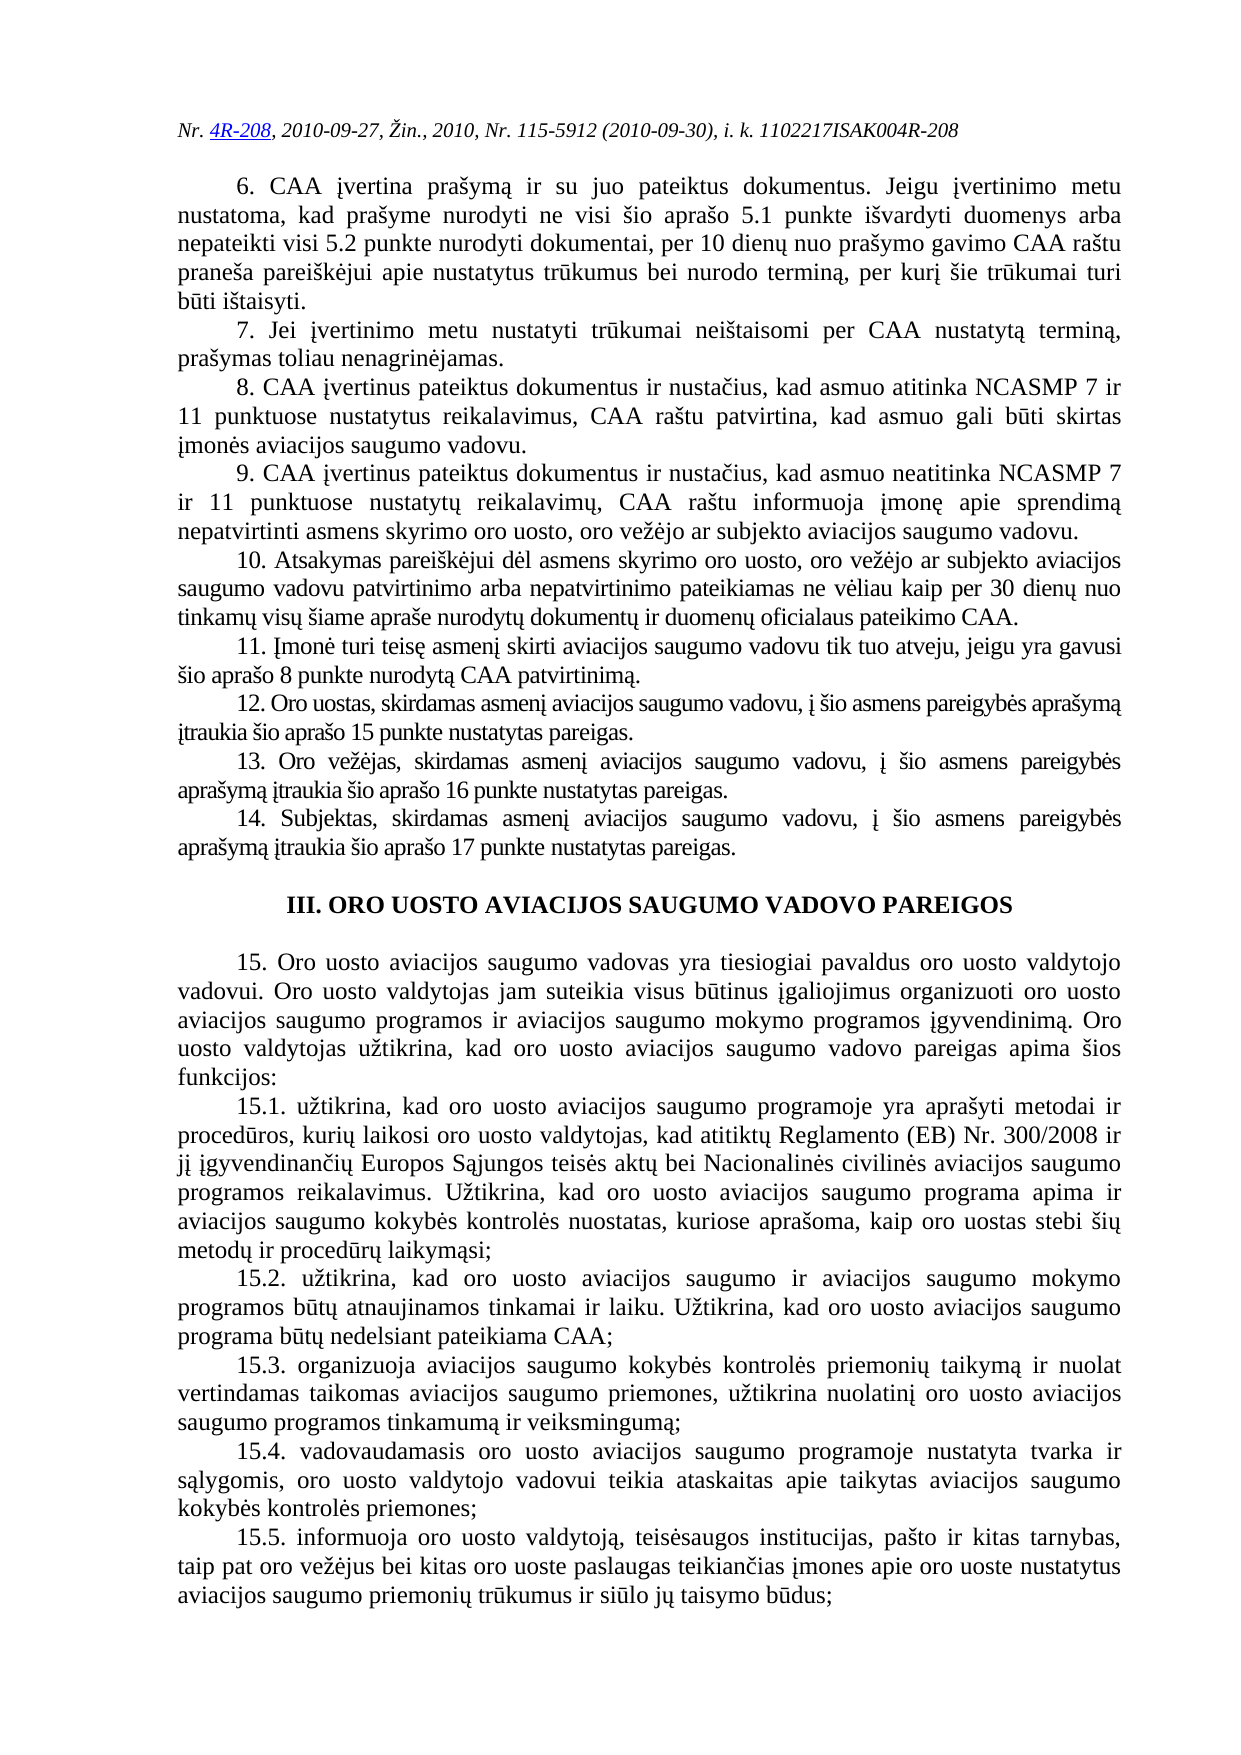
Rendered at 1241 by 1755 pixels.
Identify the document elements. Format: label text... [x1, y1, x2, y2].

text 9. CAA įvertinus pateiktus dokumentus ir nustačius, kad asmuo neatitinka NCASMP 7 ir 11 punktuose nustatytų reikalavimų, CAA raštu informuoja įmonę apie sprendimą nepatvirtinti asmens skyrimo oro uosto, oro vežėjo ar subjekto aviacijos saugumo vadovu. [177, 458, 1122, 545]
text 10. Atsakymas pareiškėjui dėl asmens skyrimo oro uosto, oro vežėjo ar subjekto aviacijos saugumo vadovu patvirtinimo arba nepatvirtinimo pateikiamas ne vėliau kaip per 30 dienų nuo tinkamų visų šiame apraše nurodytų dokumentų ir duomenų oficialaus pateikimo CAA. [177, 545, 1122, 631]
text 11. Įmonė turi teisę asmenį skirti aviacijos saugumo vadovu tik tuo atveju, jeigu yra gavusi šio aprašo 8 punkte nurodytą CAA patvirtinimą. [177, 631, 1122, 688]
text 15.5. informuoja oro uosto valdytoją, teisėsaugos institucijas, pašto ir kitas tarnybas, taip pat oro vežėjus bei kitas oro uoste paslaugas teikiančias įmones apie oro uoste nustatytus aviacijos saugumo priemonių trūkumus ir siūlo jų taisymo būdus; [177, 1522, 1122, 1608]
text 13. Oro vežėjas, skirdamas asmenį aviacijos saugumo vadovu, į šio asmens pareigybės aprašymą įtraukia šio aprašo 16 punkte nustatytas pareigas. [177, 746, 1122, 803]
text 14. Subjektas, skirdamas asmenį aviacijos saugumo vadovu, į šio asmens pareigybės aprašymą įtraukia šio aprašo 17 punkte nustatytas pareigas. [177, 803, 1122, 861]
text 6. CAA įvertina prašymą ir su juo pateiktus dokumentus. Jeigu įvertinimo metu nustatoma, kad prašyme nurodyti ne visi šio aprašo 5.1 punkte išvardyti duomenys arba nepateikti visi 5.2 punkte nurodyti dokumentai, per 10 dienų nuo prašymo gavimo CAA raštu praneša pareiškėjui apie nustatytus trūkumus bei nurodo terminą, per kurį šie trūkumai turi būti ištaisyti. [177, 171, 1122, 315]
text 15.1. užtikrina, kad oro uosto aviacijos saugumo programoje yra aprašyti metodai ir procedūros, kurių laikosi oro uosto valdytojas, kad atitiktų Reglamento (EB) Nr. 300/2008 ir jį įgyvendinančių Europos Sąjungos teisės aktų bei Nacionalinės civilinės aviacijos saugumo programos reikalavimus. Užtikrina, kad oro uosto aviacijos saugumo programa apima ir aviacijos saugumo kokybės kontrolės nuostatas, kuriose aprašoma, kaip oro uostas stebi šių metodų ir procedūrų laikymąsi; [177, 1091, 1122, 1263]
text 8. CAA įvertinus pateiktus dokumentus ir nustačius, kad asmuo atitinka NCASMP 7 ir 11 punktuose nustatytus reikalavimus, CAA raštu patvirtina, kad asmuo gali būti skirtas įmonės aviacijos saugumo vadovu. [177, 372, 1122, 458]
text Iii. ORO UOSTO AVIACIJOS SAUGUMO VADOVO PAREIGOS [177, 890, 1122, 918]
text 7. Jei įvertinimo metu nustatyti trūkumai neištaisomi per CAA nustatytą terminą, prašymas toliau nenagrinėjamas. [177, 315, 1122, 372]
text 12. Oro uostas, skirdamas asmenį aviacijos saugumo vadovu, į šio asmens pareigybės aprašymą įtraukia šio aprašo 15 punkte nustatytas pareigas. [177, 688, 1122, 746]
text Nr. 4R-208, 2010-09-27, Žin., 2010, Nr. 115-5912 (2010-09-30), i. k. 1102217ISAK004R-208 [177, 118, 1122, 142]
text 15. Oro uosto aviacijos saugumo vadovas yra tiesiogiai pavaldus oro uosto valdytojo vadovui. Oro uosto valdytojas jam suteikia visus būtinus įgaliojimus organizuoti oro uosto aviacijos saugumo programos ir aviacijos saugumo mokymo programos įgyvendinimą. Oro uosto valdytojas užtikrina, kad oro uosto aviacijos saugumo vadovo pareigas apima šios funkcijos: [177, 947, 1122, 1091]
text 15.3. organizuoja aviacijos saugumo kokybės kontrolės priemonių taikymą ir nuolat vertindamas taikomas aviacijos saugumo priemones, užtikrina nuolatinį oro uosto aviacijos saugumo programos tinkamumą ir veiksmingumą; [177, 1350, 1122, 1436]
text 15.4. vadovaudamasis oro uosto aviacijos saugumo programoje nustatyta tvarka ir sąlygomis, oro uosto valdytojo vadovui teikia ataskaitas apie taikytas aviacijos saugumo kokybės kontrolės priemones; [177, 1436, 1122, 1522]
text 15.2. užtikrina, kad oro uosto aviacijos saugumo ir aviacijos saugumo mokymo programos būtų atnaujinamos tinkamai ir laiku. Užtikrina, kad oro uosto aviacijos saugumo programa būtų nedelsiant pateikiama CAA; [177, 1263, 1122, 1350]
